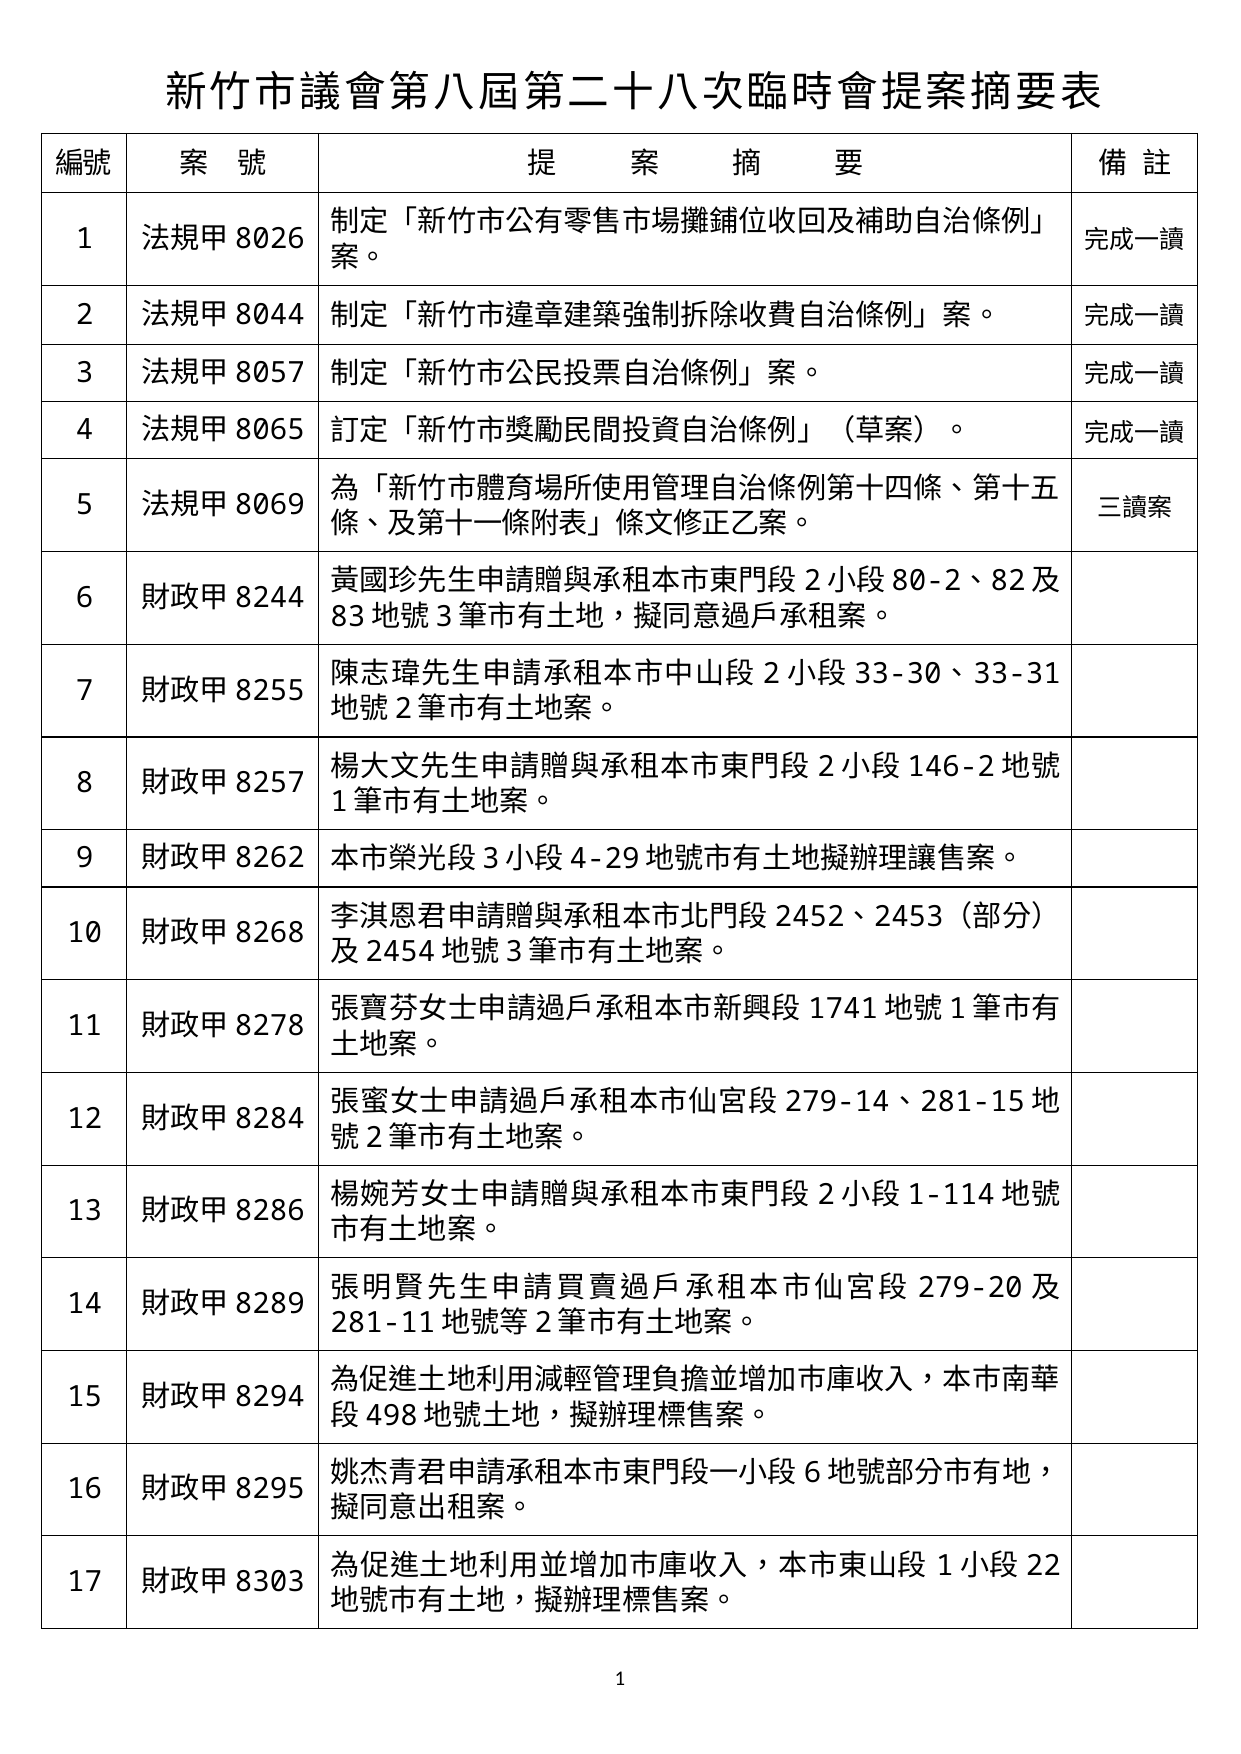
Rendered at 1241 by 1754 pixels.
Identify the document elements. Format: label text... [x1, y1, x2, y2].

table_cell 4 [42, 402, 126, 458]
table_cell 法規甲8069 [127, 459, 318, 551]
table_cell 為促進土地利用並增加巿庫收入，本市東山段1小段22地號巿有土地，擬辦理標售案。 [319, 1536, 1071, 1628]
table_cell 5 [42, 459, 126, 551]
table_cell 楊婉芳女士申請贈與承租本市東門段2小段1-114地號市有土地案。 [319, 1166, 1071, 1257]
table_cell 17 [42, 1536, 126, 1628]
table_cell [1072, 738, 1197, 829]
table_cell [1072, 1536, 1197, 1628]
table_cell 財政甲8284 [127, 1073, 318, 1164]
table_cell [1072, 1444, 1197, 1535]
table_cell 14 [42, 1258, 126, 1350]
table_cell 財政甲8286 [127, 1166, 318, 1257]
table_cell 財政甲8262 [127, 830, 318, 886]
table_cell 財政甲8244 [127, 552, 318, 644]
table_cell [1072, 888, 1197, 979]
table_cell 16 [42, 1444, 126, 1535]
table_cell 為促進土地利用減輕管理負擔並增加巿庫收入，本巿南華段498地號土地，擬辦理標售案。 [319, 1351, 1071, 1443]
table_cell 3 [42, 345, 126, 401]
table_cell 13 [42, 1166, 126, 1257]
table_cell 制定「新竹市違章建築強制拆除收費自治條例」案。 [319, 286, 1071, 344]
table_cell 15 [42, 1351, 126, 1443]
table_cell 12 [42, 1073, 126, 1164]
table_cell 法規甲8026 [127, 193, 318, 285]
table_cell [1072, 1166, 1197, 1257]
table_cell 張蜜女士申請過戶承租本市仙宮段279-14、281-15地號2筆市有土地案。 [319, 1073, 1071, 1164]
table_cell 備 註 [1072, 134, 1197, 192]
table_cell 財政甲8289 [127, 1258, 318, 1350]
table_cell [1072, 980, 1197, 1072]
table_cell 完成一讀 [1072, 286, 1197, 344]
table_cell 案 號 [127, 134, 318, 192]
table_cell 編號 [42, 134, 126, 192]
table_cell 財政甲8294 [127, 1351, 318, 1443]
table_cell 7 [42, 645, 126, 736]
table_cell 2 [42, 286, 126, 344]
table_cell 黃國珍先生申請贈與承租本市東門段2小段80-2、82及83地號3筆市有土地，擬同意過戶承租案。 [319, 552, 1071, 644]
table_header 新竹市議會第八屆第二十八次臨時會提案摘要表 [42, 59, 1197, 133]
table_cell [1072, 552, 1197, 644]
table_cell 財政甲8255 [127, 645, 318, 736]
table_cell [1072, 830, 1197, 886]
table_cell 陳志瑋先生申請承租本市中山段2小段33-30、33-31地號2筆市有土地案。 [319, 645, 1071, 736]
table_cell [1072, 1073, 1197, 1164]
table_cell 提 案 摘 要 [319, 134, 1071, 192]
table_cell 完成一讀 [1072, 345, 1197, 401]
table_cell 9 [42, 830, 126, 886]
table_cell 法規甲8044 [127, 286, 318, 344]
table_cell 財政甲8295 [127, 1444, 318, 1535]
table_cell [1072, 1351, 1197, 1443]
table_cell 訂定「新竹市獎勵民間投資自治條例」（草案）。 [319, 402, 1071, 458]
table_cell 完成一讀 [1072, 193, 1197, 285]
table_cell 為「新竹市體育場所使用管理自治條例第十四條、第十五條、及第十一條附表」條文修正乙案。 [319, 459, 1071, 551]
table_cell 11 [42, 980, 126, 1072]
table_cell 法規甲8057 [127, 345, 318, 401]
table_cell 1 [42, 193, 126, 285]
table_cell 張寶芬女士申請過戶承租本市新興段1741地號1筆市有土地案。 [319, 980, 1071, 1072]
table_cell 完成一讀 [1072, 402, 1197, 458]
table_cell 財政甲8268 [127, 888, 318, 979]
table_cell 制定「新竹市公民投票自治條例」案。 [319, 345, 1071, 401]
table_cell 法規甲8065 [127, 402, 318, 458]
table_cell 財政甲8278 [127, 980, 318, 1072]
table_cell 李淇恩君申請贈與承租本市北門段2452、2453（部分）及2454地號3筆市有土地案。 [319, 888, 1071, 979]
table_cell 8 [42, 738, 126, 829]
table_cell [1072, 1258, 1197, 1350]
table_cell 6 [42, 552, 126, 644]
table_cell 本市榮光段3小段4-29地號市有土地擬辦理讓售案。 [319, 830, 1071, 886]
table_cell 姚杰青君申請承租本市東門段一小段6地號部分市有地，擬同意出租案。 [319, 1444, 1071, 1535]
table_cell 制定「新竹市公有零售市場攤鋪位收回及補助自治條例」案。 [319, 193, 1071, 285]
table_cell 張明賢先生申請買賣過戶承租本市仙宮段279-20及281-11地號等2筆市有土地案。 [319, 1258, 1071, 1350]
table_cell 財政甲8303 [127, 1536, 318, 1628]
table_cell [1072, 645, 1197, 736]
table_cell 10 [42, 888, 126, 979]
table_cell 三讀案 [1072, 459, 1197, 551]
table_cell 楊大文先生申請贈與承租本市東門段2小段146-2地號1筆市有土地案。 [319, 738, 1071, 829]
table_cell 財政甲8257 [127, 738, 318, 829]
